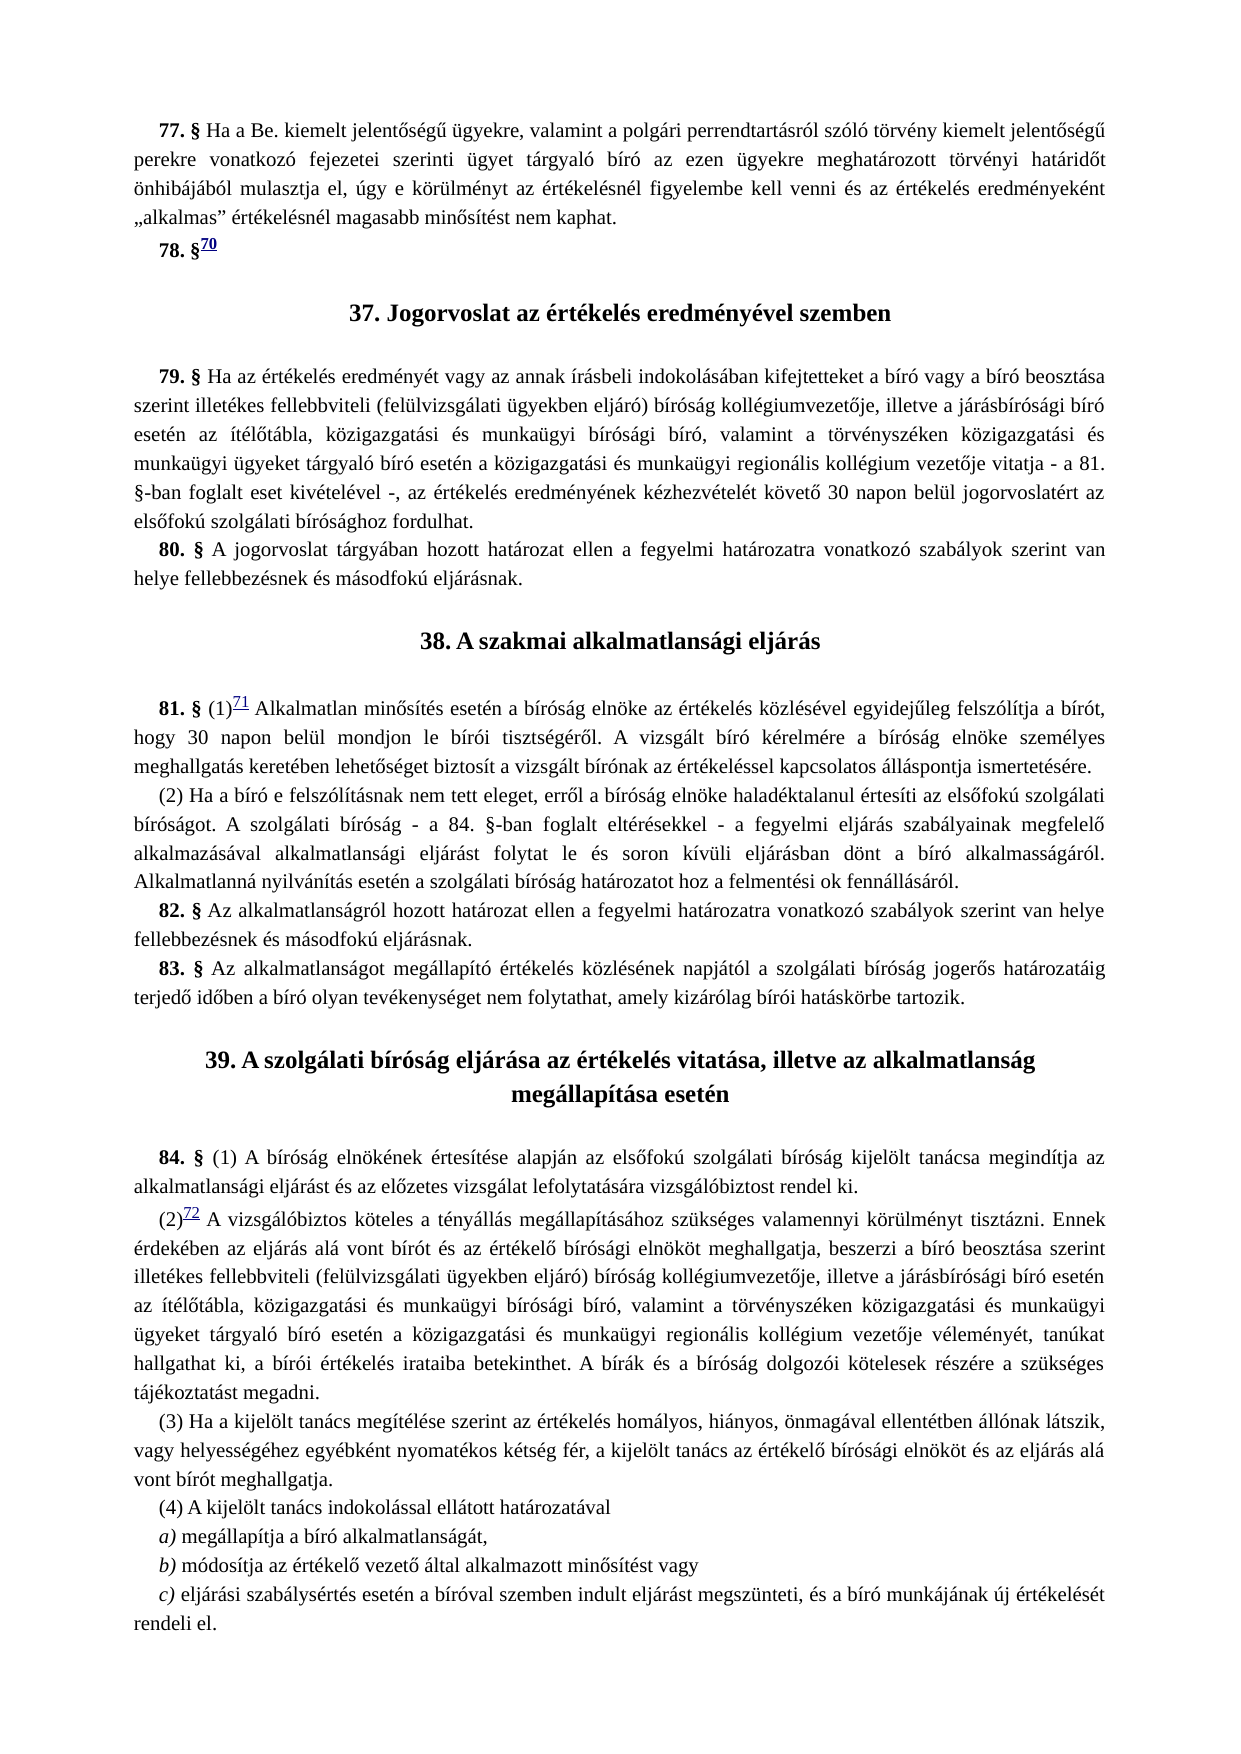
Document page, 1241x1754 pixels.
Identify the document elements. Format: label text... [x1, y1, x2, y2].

text (3) Ha a kijelölt tanács megítélése szerint az értékelés homályos, hiányos, önmagával ellentétben állónak látszik, vagy helyességéhez egyébként nyomatékos kétség fér, a kijelölt tanács az értékelő bírósági elnököt és az eljárás alá vont bírót meghallgatja. [134, 1409, 1106, 1491]
text 83. § Az alkalmatlanságot megállapító értékelés közlésének napjától a szolgálati bíróság jogerős határozatáig terjedő időben a bíró olyan tevékenységet nem folytathat, amely kizárólag bírói hatáskörbe tartozik. [134, 956, 1106, 1009]
text a) megállapítja a bíró alkalmatlanságát, [134, 1524, 1106, 1548]
text 77. § Ha a Be. kiemelt jelentőségű ügyekre, valamint a polgári perrendtartásról szóló törvény kiemelt jelentőségű perekre vonatkozó fejezetei szerinti ügyet tárgyaló bíró az ezen ügyekre meghatározott törvényi határidőt önhibájából mulasztja el, úgy e körülményt az értékelésnél figyelembe kell venni és az értékelés eredményeként „alkalmas” értékelésnél magasabb minősítést nem kaphat. [134, 118, 1106, 229]
text 80. § A jogorvoslat tárgyában hozott határozat ellen a fegyelmi határozatra vonatkozó szabályok szerint van helye fellebbezésnek és másodfokú eljárásnak. [134, 537, 1106, 590]
text (2) Ha a bíró e felszólításnak nem tett eleget, erről a bíróság elnöke haladéktalanul értesíti az elsőfokú szolgálati bíróságot. A szolgálati bíróság - a 84. §-ban foglalt eltérésekkel - a fegyelmi eljárás szabályainak megfelelő alkalmazásával alkalmatlansági eljárást folytat le és soron kívüli eljárásban dönt a bíró alkalmasságáról. Alkalmatlanná nyilvánítás esetén a szolgálati bíróság határozatot hoz a felmentési ok fennállásáról. [134, 783, 1106, 893]
text b) módosítja az értékelő vezető által alkalmazott minősítést vagy [134, 1553, 1106, 1577]
text c) eljárási szabálysértés esetén a bíróval szemben indult eljárást megszünteti, és a bíró munkájának új értékelését rendeli el. [134, 1582, 1106, 1635]
text 37. Jogorvoslat az értékelés eredményével szemben [134, 298, 1106, 327]
text 39. A szolgálati bíróság eljárása az értékelés vitatása, illetve az alkalmatlanság megállapítása esetén [134, 1045, 1106, 1108]
text 79. § Ha az értékelés eredményét vagy az annak írásbeli indokolásában kifejtetteket a bíró vagy a bíró beosztása szerint illetékes fellebbviteli (felülvizsgálati ügyekben eljáró) bíróság kollégiumvezetője, illetve a járásbírósági bíró esetén az ítélőtábla, közigazgatási és munkaügyi bírósági bíró, valamint a törvényszéken közigazgatási és munkaügyi ügyeket tárgyaló bíró esetén a közigazgatási és munkaügyi regionális kollégium vezetője vitatja - a 81. §-ban foglalt eset kivételével -, az értékelés eredményének kézhezvételét követő 30 napon belül jogorvoslatért az elsőfokú szolgálati bírósághoz fordulhat. [134, 364, 1106, 533]
text 84. § (1) A bíróság elnökének értesítése alapján az elsőfokú szolgálati bíróság kijelölt tanácsa megindítja az alkalmatlansági eljárást és az előzetes vizsgálat lefolytatására vizsgálóbiztost rendel ki. [134, 1145, 1106, 1198]
text 78. §70 [134, 233, 1106, 262]
text (2)72 A vizsgálóbiztos köteles a tényállás megállapításához szükséges valamennyi körülményt tisztázni. Ennek érdekében az eljárás alá vont bírót és az értékelő bírósági elnököt meghallgatja, beszerzi a bíró beosztása szerint illetékes fellebbviteli (felülvizsgálati ügyekben eljáró) bíróság kollégiumvezetője, illetve a járásbírósági bíró esetén az ítélőtábla, közigazgatási és munkaügyi bírósági bíró, valamint a törvényszéken közigazgatási és munkaügyi ügyeket tárgyaló bíró esetén a közigazgatási és munkaügyi regionális kollégium vezetője véleményét, tanúkat hallgathat ki, a bírói értékelés irataiba betekinthet. A bírák és a bíróság dolgozói kötelesek részére a szükséges tájékoztatást megadni. [134, 1203, 1106, 1404]
text 81. § (1)71 Alkalmatlan minősítés esetén a bíróság elnöke az értékelés közlésével egyidejűleg felszólítja a bírót, hogy 30 napon belül mondjon le bírói tisztségéről. A vizsgált bíró kérelmére a bíróság elnöke személyes meghallgatás keretében lehetőséget biztosít a vizsgált bírónak az értékeléssel kapcsolatos álláspontja ismertetésére. [134, 692, 1106, 778]
text (4) A kijelölt tanács indokolással ellátott határozatával [134, 1495, 1106, 1519]
text 82. § Az alkalmatlanságról hozott határozat ellen a fegyelmi határozatra vonatkozó szabályok szerint van helye fellebbezésnek és másodfokú eljárásnak. [134, 898, 1106, 951]
text 38. A szakmai alkalmatlansági eljárás [134, 626, 1106, 655]
